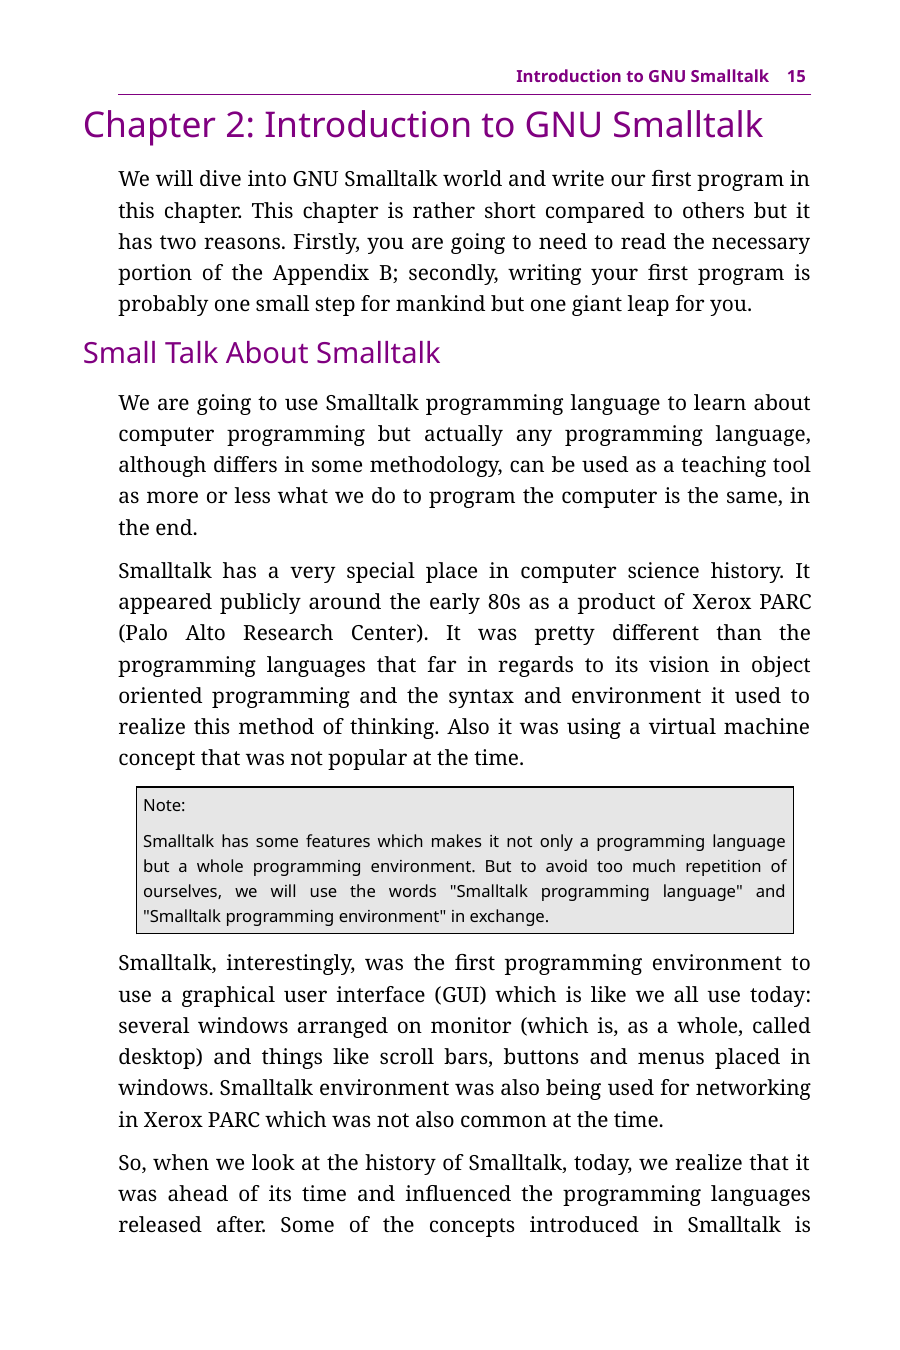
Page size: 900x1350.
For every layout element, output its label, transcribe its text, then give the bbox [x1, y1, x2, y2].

text Smalltalk has a very special place in computer science history. It appeared publicly around the early 80s as a product of Xerox PARC (Palo Alto Research Center). It was pretty different than the programming languages that far in regards to its vision in object oriented programming and the syntax and environment it used to realize this method of thinking. Also it was using a virtual machine concept that was not popular at the time. [118, 556, 811, 772]
text Smalltalk, interestingly, was the first programming environment to use a graphical user interface (GUI) which is like we all use today: several windows arranged on monitor (which is, as a whole, called desktop) and things like scroll bars, buttons and menus placed in windows. Smalltalk environment was also being used for networking in Xerox PARC which was not also common at the time. [118, 948, 811, 1133]
subtitle Introduction to GNU Smalltalk [83, 100, 811, 148]
text Smalltalk has some features which makes it not only a programming language but a whole programming environment. But to avoid too much repetition of ourselves, we will use the words "Smalltalk programming language" and "Smalltalk programming environment" in exchange. [137, 823, 793, 933]
text We will dive into GNU Smalltalk world and write our first program in this chapter. This chapter is rather short compared to others but it has two reasons. Firstly, you are going to need to read the necessary portion of the Appendix B; secondly, writing your first program is probably one small step for mankind but one giant leap for you. [118, 164, 811, 318]
text So, when we look at the history of Smalltalk, today, we realize that it was ahead of its time and influenced the programming languages released after. Some of the concepts introduced in Smalltalk is [118, 1148, 811, 1239]
text We are going to use Smalltalk programming language to learn about computer programming but actually any programming language, although differs in some methodology, can be used as a teaching tool as more or less what we do to program the computer is the same, in the end. [118, 388, 811, 541]
subtitle Small Talk About Smalltalk [83, 332, 811, 372]
text Note: [137, 788, 793, 816]
